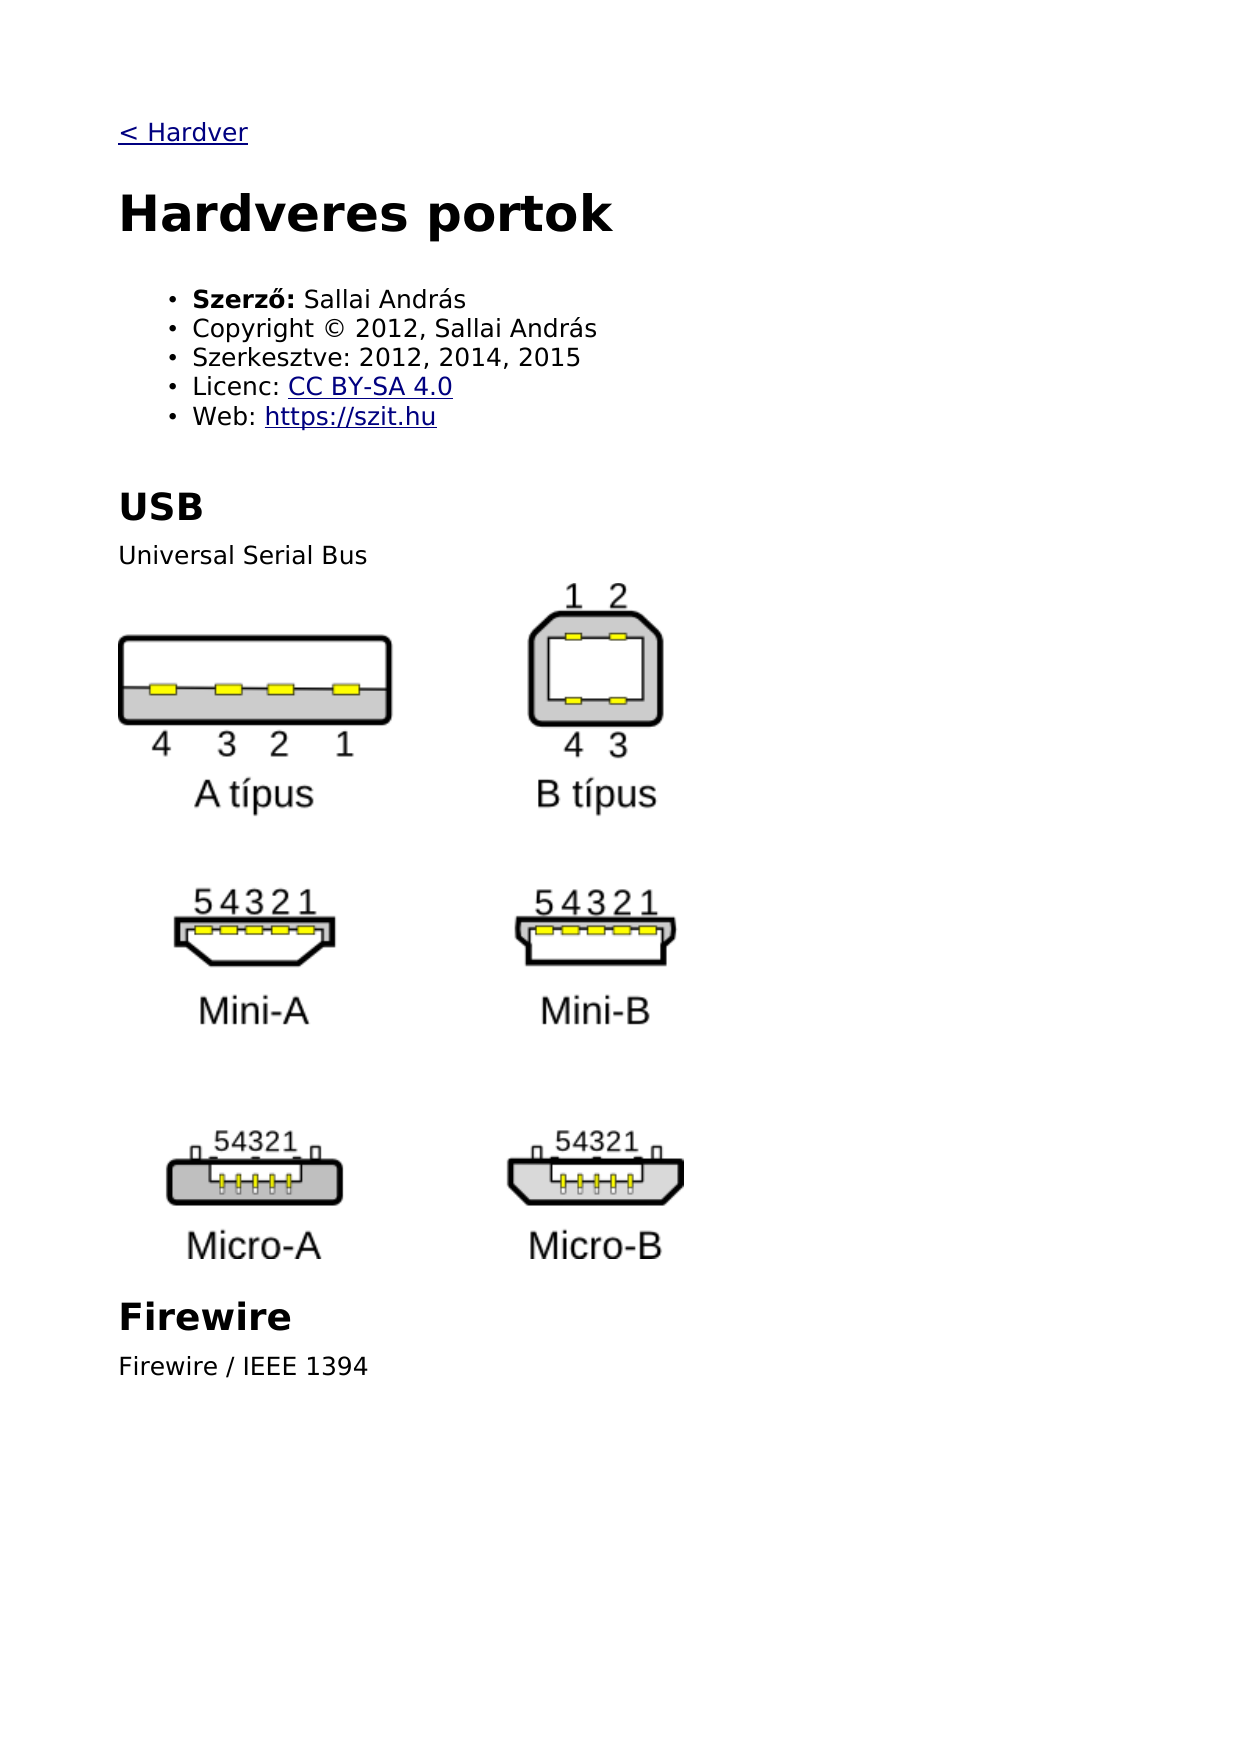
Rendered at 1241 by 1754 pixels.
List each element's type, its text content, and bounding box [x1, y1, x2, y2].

subtitle USB [118, 485, 1122, 529]
list Copyright © 2012, Sallai András [177, 314, 1122, 343]
subtitle Firewire [118, 1296, 1122, 1339]
list Licenc: CC BY-SA 4.0 [177, 372, 1122, 402]
list Web: https://szit.hu [177, 402, 1122, 431]
picture [118, 583, 684, 1259]
subtitle Hardveres portok [118, 185, 1122, 243]
text < Hardver [118, 118, 1122, 147]
text Firewire / IEEE 1394 [118, 1352, 1122, 1381]
text Universal Serial Bus [118, 541, 1122, 571]
list Szerző: Sallai András [177, 285, 1122, 314]
list Szerkesztve: 2012, 2014, 2015 [177, 343, 1122, 372]
